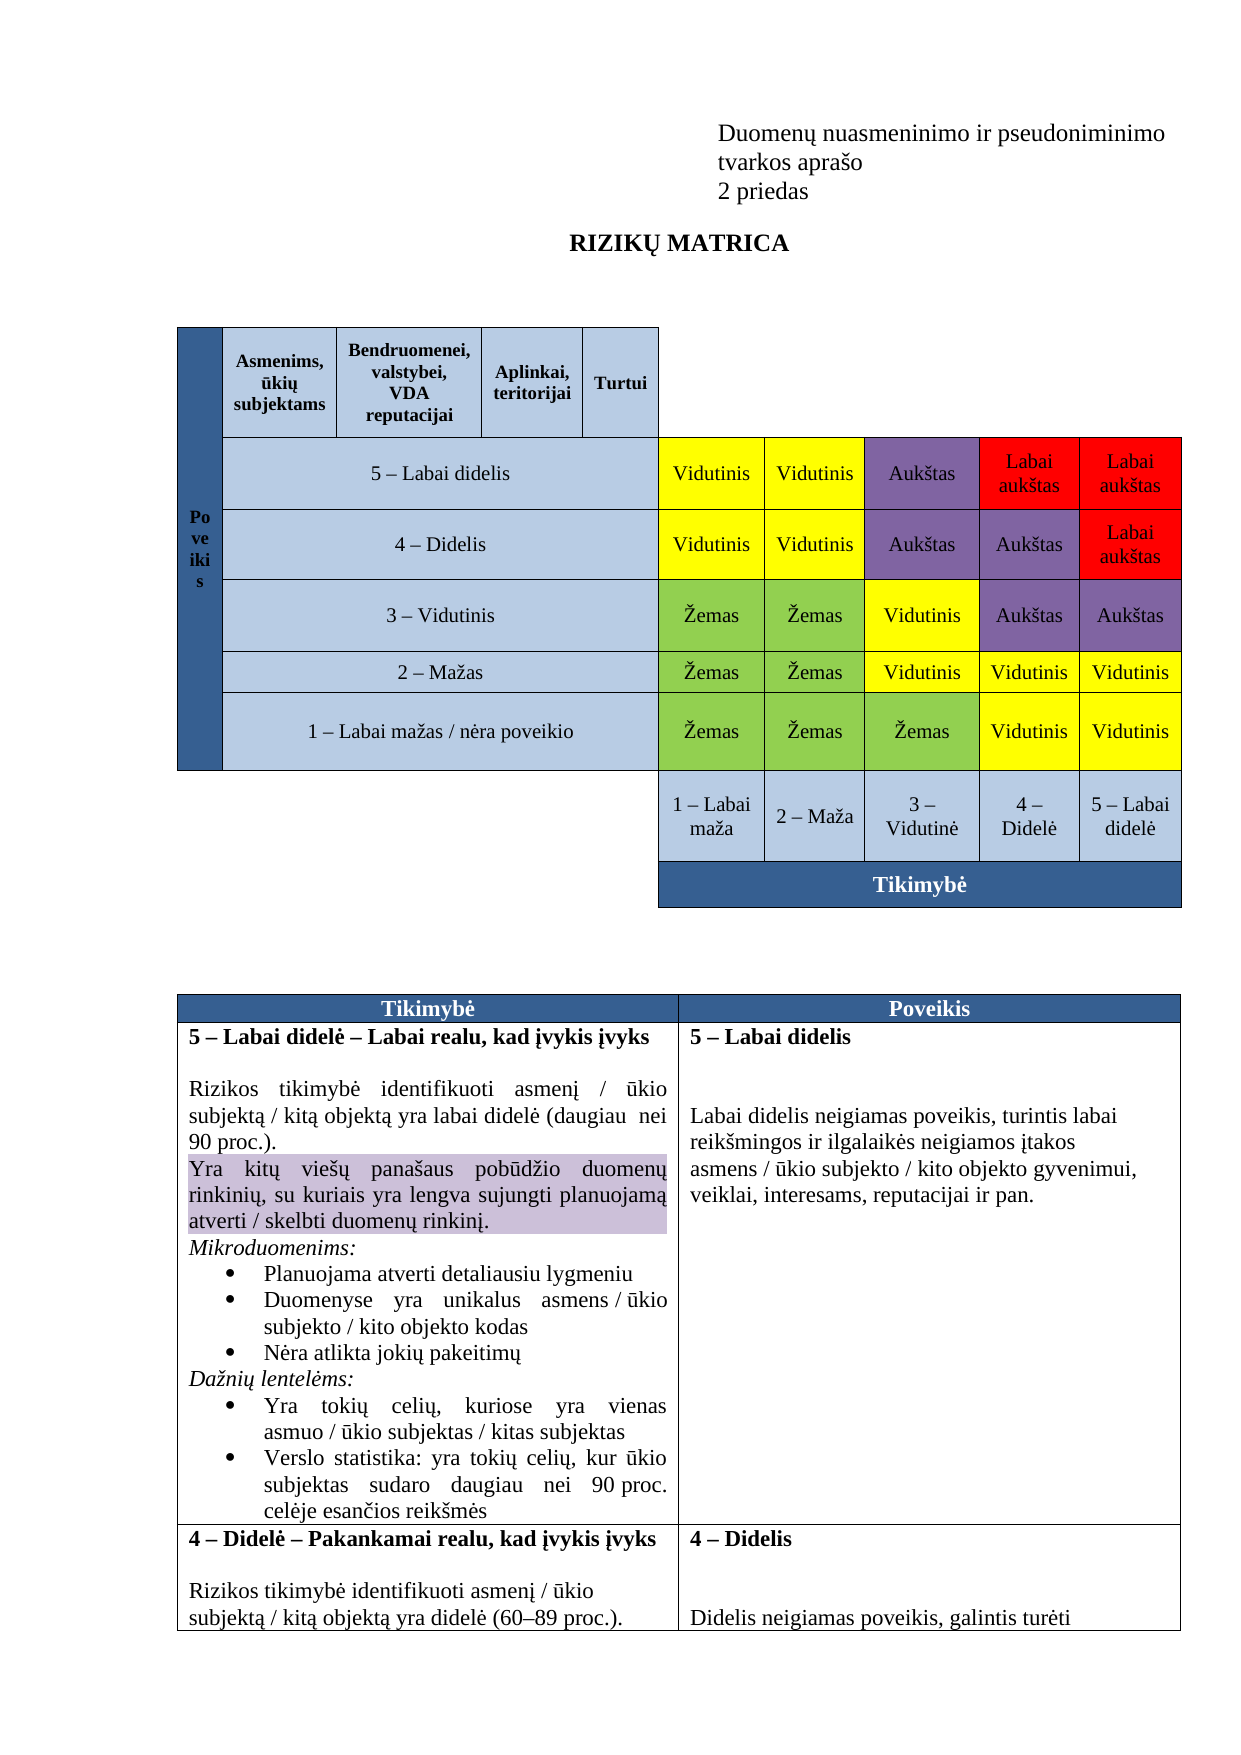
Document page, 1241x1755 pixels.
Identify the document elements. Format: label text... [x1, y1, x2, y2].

table_header Asmenims, ūkių subjektams [223, 328, 336, 437]
text Duomenų nuasmeninimo ir pseudoniminimo [717, 118, 1181, 147]
table_header Turtui [583, 328, 658, 437]
table_cell 2 – Mažas [223, 652, 658, 692]
table_cell Žemas [659, 652, 764, 692]
table_header Bendruomenei, valstybei, VDA reputacijai [337, 328, 481, 437]
table_cell 1 – Labai maža [659, 771, 764, 861]
table_cell Vidutinis [980, 652, 1079, 692]
table_cell Labai aukštas [980, 438, 1079, 509]
table_cell Žemas [865, 693, 979, 770]
table_cell Vidutinis [659, 438, 764, 509]
table_cell 5 – Labai didelis [223, 438, 658, 509]
table_cell [177, 861, 222, 907]
table_cell 3 – Vidutinė [865, 771, 979, 861]
table_cell 5 – Labai didelė – Labai realu, kad įvykis įvyks Rizikos tikimybė identifikuoti asmenį / ūkio subjektą / kitą objektą yra labai didelė (daugiau nei 90 proc.). Yra kitų viešų panašaus pobūdžio duomenų rinkinių, su kuriais yra lengva sujungti planuojamą atverti / skelbti duomenų rinkinį. Mikroduomenims:  Planuojama atverti detaliausiu lygmeniu  Duomenyse yra unikalus asmens / ūkio subjekto / kito objekto kodas  Nėra atlikta jokių pakeitimų Dažnių lentelėms:  Yra tokių celių, kuriose yra vienas asmuo / ūkio subjektas / kitas subjektas  Verslo statistika: yra tokių celių, kur ūkio subjektas sudaro daugiau nei 90 proc. celėje esančios reikšmės [178, 1023, 678, 1523]
table_cell Aukštas [980, 580, 1079, 651]
table_cell Vidutinis [1080, 652, 1181, 692]
table_cell Žemas [765, 580, 864, 651]
table_header Poveikis [679, 995, 1180, 1022]
table_cell Labai aukštas [1080, 438, 1181, 509]
table_cell Aukštas [1080, 580, 1181, 651]
table_cell 4 – Didelė – Pakankamai realu, kad įvykis įvyks Rizikos tikimybė identifikuoti asmenį / ūkio subjektą / kitą objektą yra didelė (60–89 proc.). [178, 1525, 678, 1630]
table_header [659, 327, 1181, 437]
table_cell 4 – Didelis Didelis neigiamas poveikis, galintis turėti [679, 1525, 1180, 1630]
table_cell 5 – Labai didelė [1080, 771, 1181, 861]
table_cell Tikimybė [659, 862, 1181, 907]
table_cell Vidutinis [865, 580, 979, 651]
table_cell Aukštas [865, 510, 979, 579]
table_header Aplinkai, teritorijai [482, 328, 582, 437]
table_cell Žemas [765, 693, 864, 770]
table_cell Aukštas [980, 510, 1079, 579]
table_cell Aukštas [865, 438, 979, 509]
text tvarkos aprašo [717, 147, 1181, 176]
table_cell Žemas [659, 580, 764, 651]
table_cell Vidutinis [1080, 693, 1181, 770]
table_cell 4 – Didelė [980, 771, 1079, 861]
table_cell 4 – Didelis [223, 510, 658, 579]
table_cell [223, 771, 658, 907]
table_cell 3 – Vidutinis [223, 580, 658, 651]
table_cell Labai aukštas [1080, 510, 1181, 579]
table_cell Vidutinis [765, 510, 864, 579]
table_cell 1 – Labai mažas / nėra poveikio [223, 693, 658, 770]
table_cell 5 – Labai didelis Labai didelis neigiamas poveikis, turintis labai reikšmingos ir ilgalaikės neigiamos įtakos asmens / ūkio subjekto / kito objekto gyvenimui, veiklai, interesams, reputacijai ir pan. [679, 1023, 1180, 1523]
text RIZIKŲ MATRICA [177, 228, 1181, 257]
table_cell 2 – Maža [765, 771, 864, 861]
table_header Poveikis [178, 328, 222, 770]
table_cell Vidutinis [980, 693, 1079, 770]
table_cell [177, 771, 222, 861]
table_cell Vidutinis [865, 652, 979, 692]
table_cell Vidutinis [659, 510, 764, 579]
table_header Tikimybė [178, 995, 678, 1022]
table_cell Žemas [659, 693, 764, 770]
table_cell Vidutinis [765, 438, 864, 509]
text 2 priedas [582, 176, 1181, 204]
table_cell Žemas [765, 652, 864, 692]
